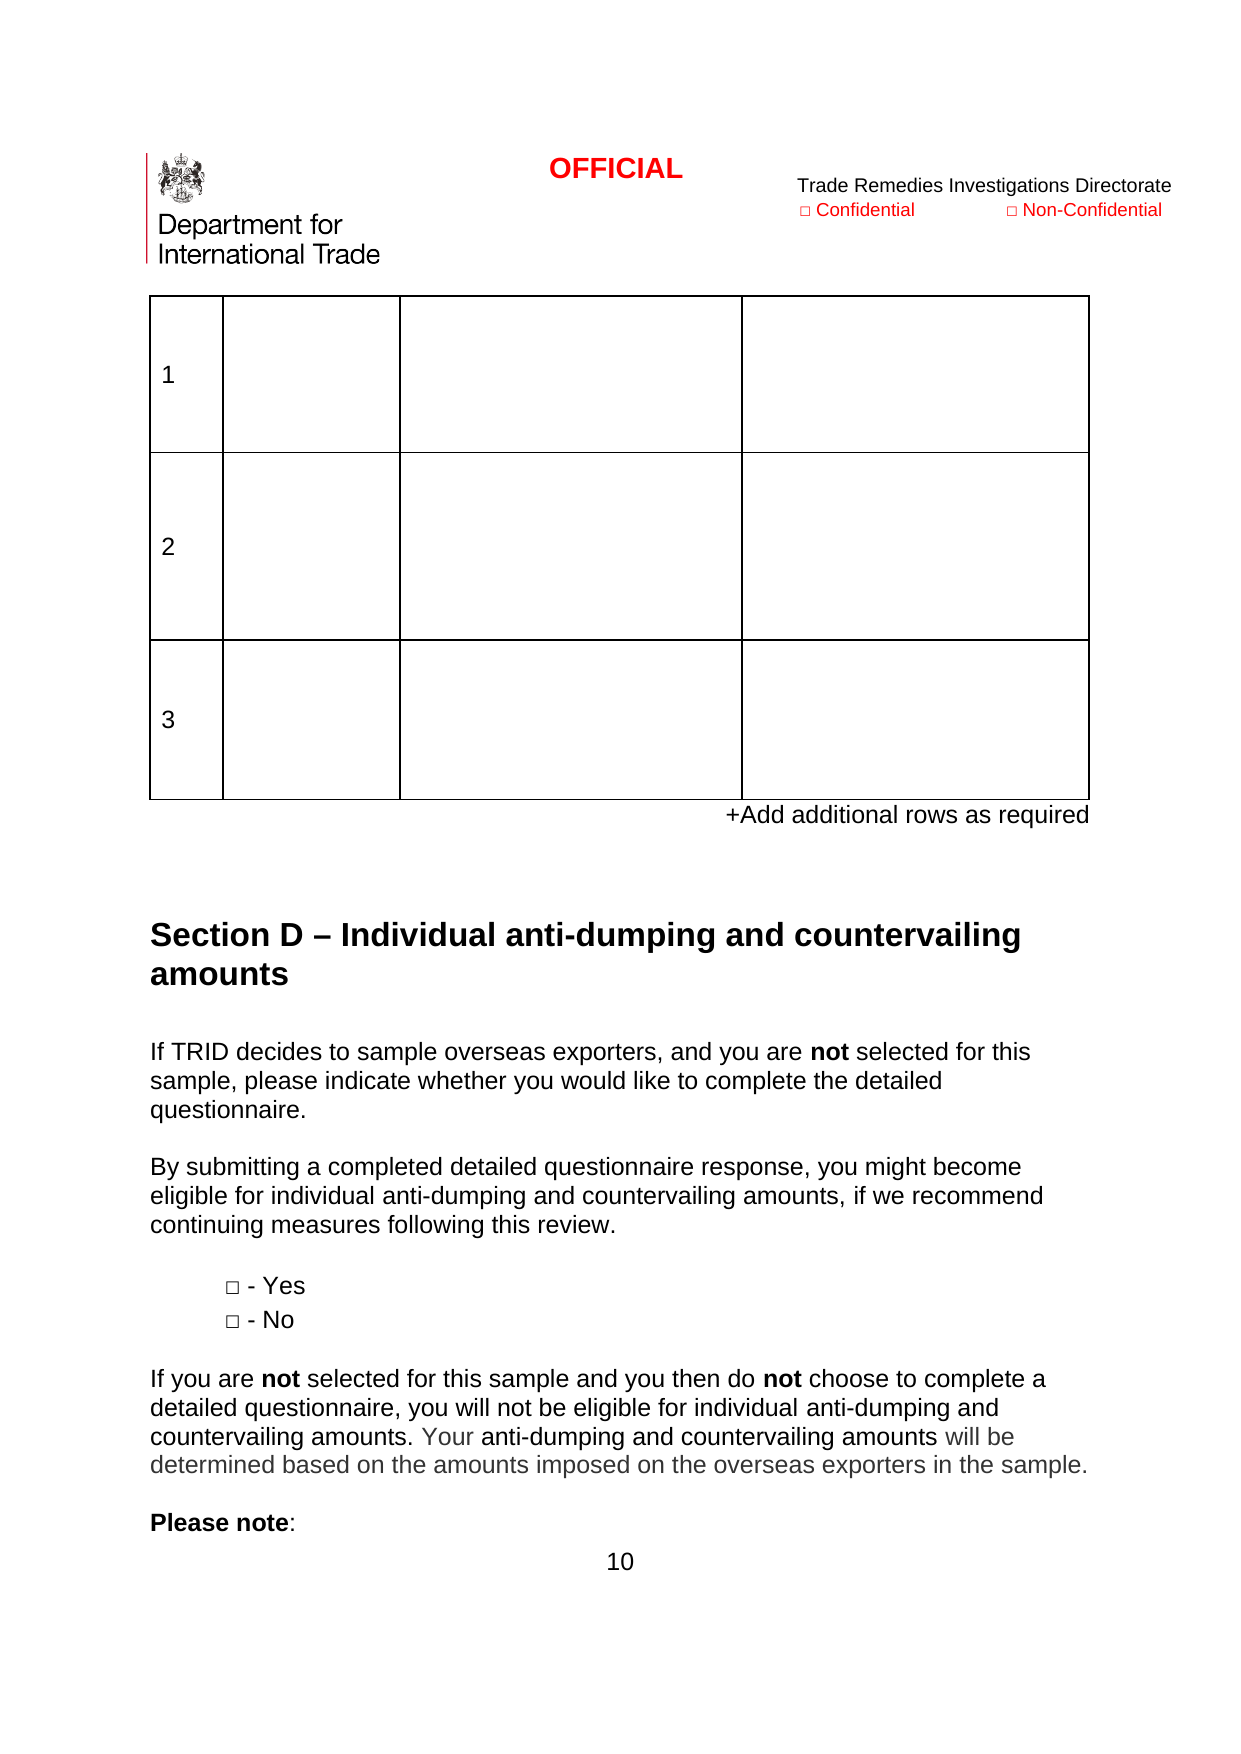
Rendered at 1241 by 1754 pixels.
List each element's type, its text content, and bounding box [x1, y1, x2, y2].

text If you are not selected for this sample and you then do not choose to complete a detailed questionnaire, you will not be eligible for individual anti-dumping and countervailing amounts. Your anti-dumping and countervailing amounts will be determined based on the amounts imposed on the overseas exporters in the sample. [150, 1364, 1090, 1479]
text ☐ - No [225, 1301, 1090, 1336]
text Please note: [150, 1508, 1090, 1537]
table_cell 2 [151, 453, 222, 639]
text +Add additional rows as required [150, 800, 1090, 829]
table_cell 1 [151, 297, 222, 452]
table_cell [224, 453, 399, 639]
table_cell 3 [151, 641, 222, 798]
table_cell [743, 453, 1088, 639]
table_cell [743, 641, 1088, 798]
table_cell [401, 641, 741, 798]
text ☐ - Yes [225, 1267, 1090, 1301]
text If TRID decides to sample overseas exporters, and you are not selected for this sample, please indicate whether you would like to complete the detailed questionnaire. [150, 1037, 1090, 1124]
subtitle Section D – Individual anti-dumping and countervailing amounts [150, 915, 1090, 992]
table_cell [224, 641, 399, 798]
text By submitting a completed detailed questionnaire response, you might become eligible for individual anti-dumping and countervailing amounts, if we recommend continuing measures following this review. [150, 1152, 1090, 1239]
table_cell [224, 297, 399, 452]
table_cell [743, 297, 1088, 452]
table_cell [401, 453, 741, 639]
table_cell [401, 297, 741, 452]
